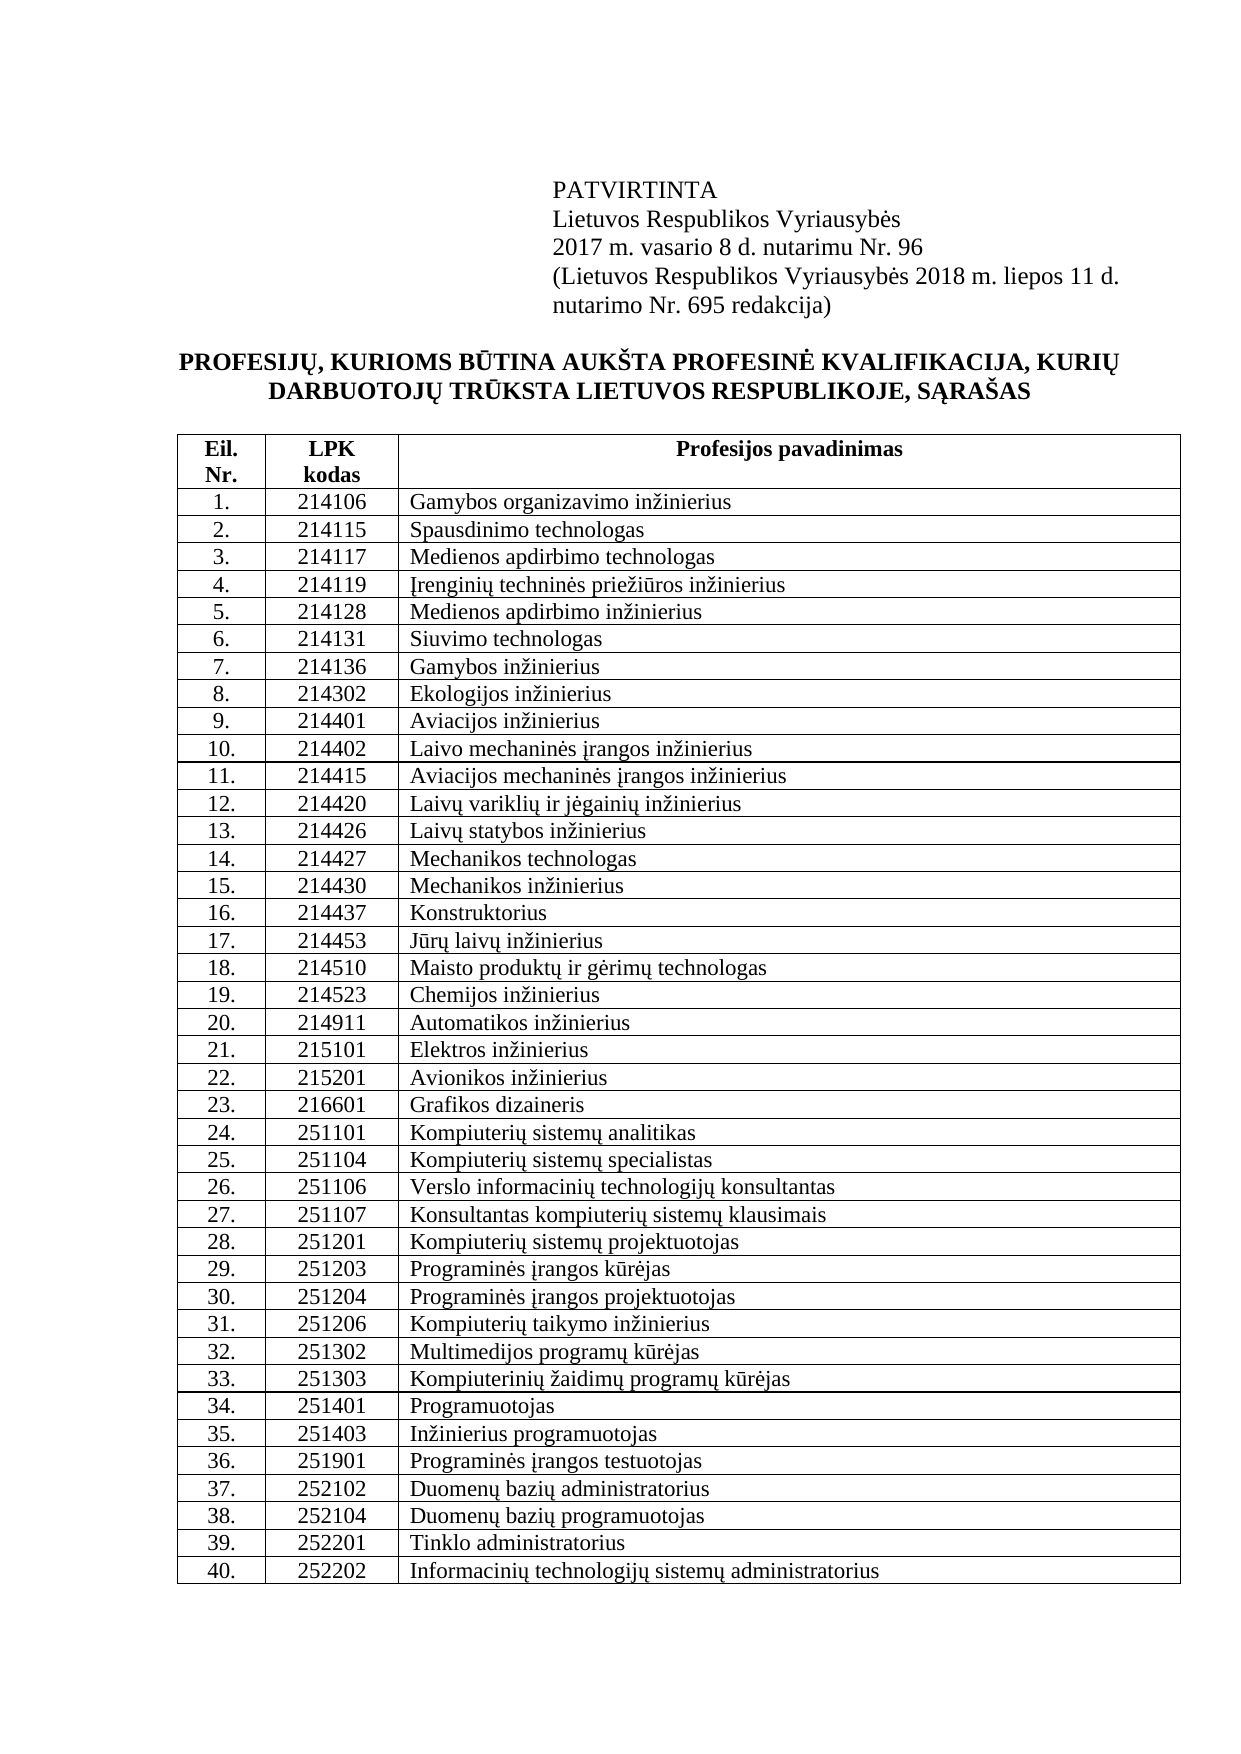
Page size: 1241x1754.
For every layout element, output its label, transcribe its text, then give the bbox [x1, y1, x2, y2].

table_cell Įrenginių techninės priežiūros inžinierius [399, 571, 1180, 597]
text PATVIRTINTA Lietuvos Respublikos Vyriausybės [552, 175, 1122, 232]
table_cell 251101 [266, 1119, 398, 1145]
table_header LPK kodas [266, 435, 398, 487]
table_cell 251201 [266, 1228, 398, 1254]
table_cell Programuotojas [399, 1393, 1180, 1419]
table_cell 40. [178, 1557, 265, 1583]
table_cell 214430 [266, 872, 398, 898]
table_cell 26. [178, 1173, 265, 1200]
table_cell 33. [178, 1365, 265, 1391]
table_cell Programinės įrangos kūrėjas [399, 1256, 1180, 1282]
table_header Profesijos pavadinimas [399, 435, 1180, 487]
table_cell Multimedijos programų kūrėjas [399, 1338, 1180, 1364]
table_cell Avionikos inžinierius [399, 1064, 1180, 1090]
table_cell 214131 [266, 625, 398, 652]
table_cell 214402 [266, 735, 398, 761]
table_cell 15. [178, 872, 265, 898]
table_cell 251403 [266, 1420, 398, 1446]
table_cell Konstruktorius [399, 899, 1180, 926]
table_cell Kompiuterių taikymo inžinierius [399, 1310, 1180, 1337]
table_cell Elektros inžinierius [399, 1036, 1180, 1063]
table_cell 215101 [266, 1036, 398, 1063]
table_cell 2. [178, 516, 265, 542]
table_cell Kompiuterių sistemų projektuotojas [399, 1228, 1180, 1254]
table_cell 214302 [266, 680, 398, 707]
table_cell Grafikos dizaineris [399, 1091, 1180, 1117]
table_cell Siuvimo technologas [399, 625, 1180, 652]
table_cell 251204 [266, 1283, 398, 1309]
table_cell 31. [178, 1310, 265, 1337]
table_header Eil. Nr. [178, 435, 265, 487]
table_cell 18. [178, 954, 265, 981]
table_cell 28. [178, 1228, 265, 1254]
table_cell 35. [178, 1420, 265, 1446]
table_cell 214911 [266, 1009, 398, 1035]
table_cell Mechanikos technologas [399, 845, 1180, 871]
table_cell Duomenų bazių administratorius [399, 1475, 1180, 1501]
table_cell Jūrų laivų inžinierius [399, 927, 1180, 953]
table_cell 27. [178, 1201, 265, 1227]
table_cell 24. [178, 1119, 265, 1145]
table_cell 251107 [266, 1201, 398, 1227]
table_cell 214427 [266, 845, 398, 871]
table_cell 252201 [266, 1530, 398, 1556]
table_cell 251901 [266, 1447, 398, 1474]
table_cell Ekologijos inžinierius [399, 680, 1180, 707]
table_cell 214415 [266, 763, 398, 789]
table_cell 12. [178, 790, 265, 816]
text 2017 m. vasario 8 d. nutarimu Nr. 96 [477, 232, 1122, 261]
table_cell Duomenų bazių programuotojas [399, 1502, 1180, 1528]
table_cell 214420 [266, 790, 398, 816]
table_cell Laivo mechaninės įrangos inžinierius [399, 735, 1180, 761]
text nutarimo Nr. 695 redakcija) [552, 290, 1122, 319]
table_cell Verslo informacinių technologijų konsultantas [399, 1173, 1180, 1200]
table_cell Informacinių technologijų sistemų administratorius [399, 1557, 1180, 1583]
table_cell 38. [178, 1502, 265, 1528]
text (Lietuvos Respublikos Vyriausybės 2018 m. liepos 11 d. [477, 261, 1122, 290]
table_cell Inžinierius programuotojas [399, 1420, 1180, 1446]
table_cell Automatikos inžinierius [399, 1009, 1180, 1035]
table_cell 14. [178, 845, 265, 871]
table_cell 1. [178, 489, 265, 515]
table_cell Aviacijos mechaninės įrangos inžinierius [399, 763, 1180, 789]
table_cell Gamybos organizavimo inžinierius [399, 489, 1180, 515]
table_cell 21. [178, 1036, 265, 1063]
table_cell Kompiuterinių žaidimų programų kūrėjas [399, 1365, 1180, 1391]
table_cell 214136 [266, 653, 398, 679]
table_cell 251106 [266, 1173, 398, 1200]
table_cell 29. [178, 1256, 265, 1282]
table_cell 214128 [266, 598, 398, 624]
table_cell 39. [178, 1530, 265, 1556]
table_cell 214510 [266, 954, 398, 981]
table_cell Aviacijos inžinierius [399, 708, 1180, 734]
table_cell 8. [178, 680, 265, 707]
table_cell 11. [178, 763, 265, 789]
table_cell 251104 [266, 1146, 398, 1172]
table_cell 216601 [266, 1091, 398, 1117]
table_cell 214115 [266, 516, 398, 542]
table_cell 251303 [266, 1365, 398, 1391]
table_cell 214106 [266, 489, 398, 515]
table_cell 214426 [266, 817, 398, 843]
table_cell 25. [178, 1146, 265, 1172]
table_cell 214119 [266, 571, 398, 597]
table_cell 251302 [266, 1338, 398, 1364]
table_cell Laivų variklių ir jėgainių inžinierius [399, 790, 1180, 816]
table_cell 9. [178, 708, 265, 734]
table_cell Medienos apdirbimo inžinierius [399, 598, 1180, 624]
table_cell 34. [178, 1393, 265, 1419]
table_cell 251203 [266, 1256, 398, 1282]
table_cell Konsultantas kompiuterių sistemų klausimais [399, 1201, 1180, 1227]
table_cell 214117 [266, 543, 398, 569]
table_cell Chemijos inžinierius [399, 982, 1180, 1008]
table_cell 214523 [266, 982, 398, 1008]
table_cell Programinės įrangos testuotojas [399, 1447, 1180, 1474]
table_cell 10. [178, 735, 265, 761]
table_cell Tinklo administratorius [399, 1530, 1180, 1556]
table_cell 214453 [266, 927, 398, 953]
table_cell Kompiuterių sistemų specialistas [399, 1146, 1180, 1172]
table_cell 17. [178, 927, 265, 953]
table_cell 16. [178, 899, 265, 926]
table_cell Programinės įrangos projektuotojas [399, 1283, 1180, 1309]
table_cell 19. [178, 982, 265, 1008]
table_cell 20. [178, 1009, 265, 1035]
table_cell Mechanikos inžinierius [399, 872, 1180, 898]
table_cell Gamybos inžinierius [399, 653, 1180, 679]
table_cell 6. [178, 625, 265, 652]
table_cell 3. [178, 543, 265, 569]
table_cell Maisto produktų ir gėrimų technologas [399, 954, 1180, 981]
table_cell Spausdinimo technologas [399, 516, 1180, 542]
table_cell 215201 [266, 1064, 398, 1090]
table_cell 4. [178, 571, 265, 597]
table_cell 214437 [266, 899, 398, 926]
table_cell 5. [178, 598, 265, 624]
table_cell 7. [178, 653, 265, 679]
table_cell 251206 [266, 1310, 398, 1337]
text PROFESIJŲ, KURIOMS BŪTINA AUKŠTA PROFESINĖ KVALIFIKACIJA, KURIŲ DARBUOTOJŲ TRŪKSTA LIETUVOS RESPUBLIKOJE, SĄRAŠAS [177, 347, 1122, 405]
table_cell 214401 [266, 708, 398, 734]
table_cell 23. [178, 1091, 265, 1117]
table_cell 37. [178, 1475, 265, 1501]
table_cell 22. [178, 1064, 265, 1090]
table_cell 252104 [266, 1502, 398, 1528]
table_cell Laivų statybos inžinierius [399, 817, 1180, 843]
table_cell Medienos apdirbimo technologas [399, 543, 1180, 569]
table_cell 252202 [266, 1557, 398, 1583]
table_cell 252102 [266, 1475, 398, 1501]
table_cell 36. [178, 1447, 265, 1474]
table_cell 30. [178, 1283, 265, 1309]
table_cell 32. [178, 1338, 265, 1364]
table_cell Kompiuterių sistemų analitikas [399, 1119, 1180, 1145]
table_cell 251401 [266, 1393, 398, 1419]
table_cell 13. [178, 817, 265, 843]
